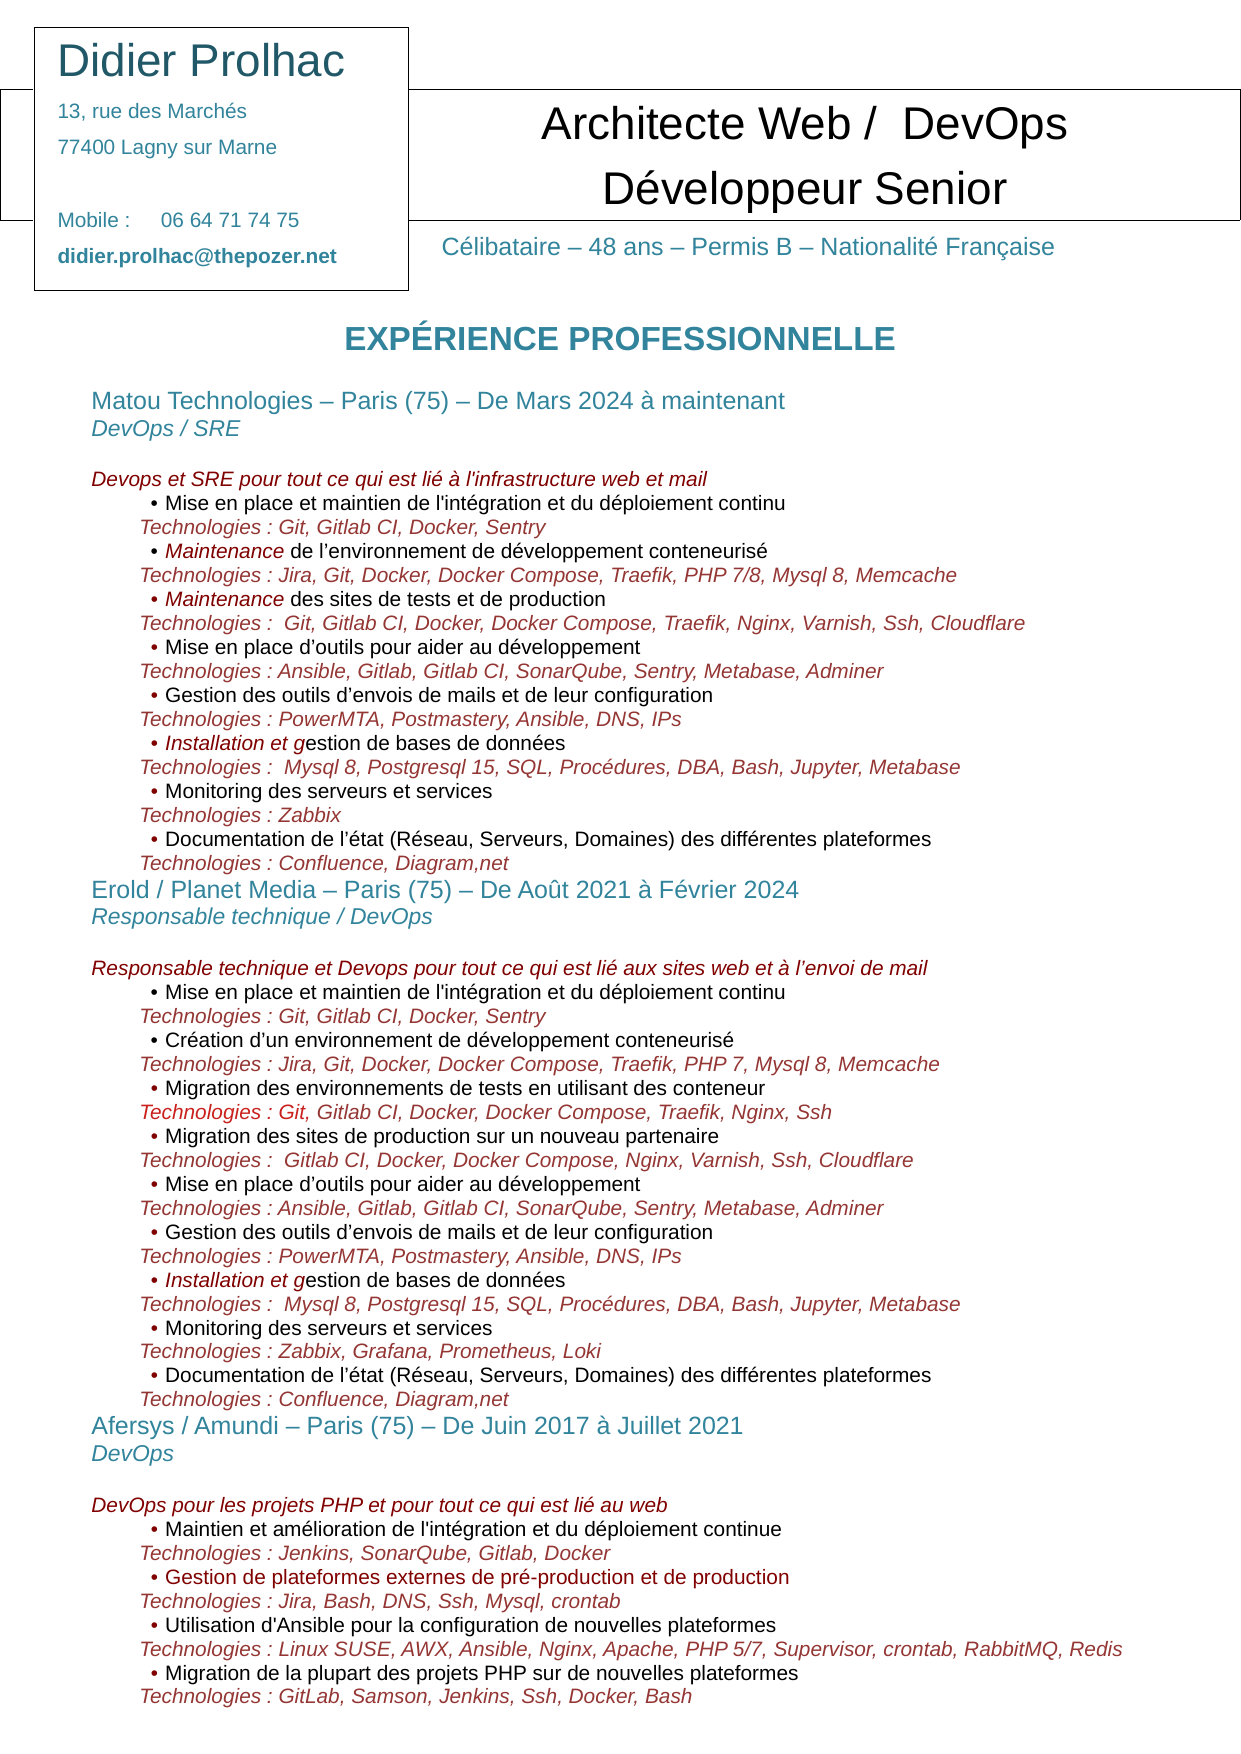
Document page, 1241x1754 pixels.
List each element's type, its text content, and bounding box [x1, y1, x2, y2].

table_cell Erold / Planet Media – Paris (75) – De Août 2021 à Février 2024 Responsable technique / DevOps Responsable technique et Devops pour tout ce qui est lié aux sites web et à l’envoi de mail • Mise en place et maintien de l'intégration et du déploiement continu Technologies : Git, Gitlab CI, Docker, Sentry • Création d’un environnement de développement conteneurisé Technologies : Jira, Git, Docker, Docker Compose, Traefik, PHP 7, Mysql 8, Memcache • Migration des environnements de tests en utilisant des conteneur Technologies : Git, Gitlab CI, Docker, Docker Compose, Traefik, Nginx, Ssh • Migration des sites de production sur un nouveau partenaire Technologies : Gitlab CI, Docker, Docker Compose, Nginx, Varnish, Ssh, Cloudflare • Mise en place d’outils pour aider au développement Technologies : Ansible, Gitlab, Gitlab CI, SonarQube, Sentry, Metabase, Adminer • Gestion des outils d’envois de mails et de leur configuration Technologies : PowerMTA, Postmastery, Ansible, DNS, IPs • Installation et gestion de bases de données Technologies : Mysql 8, Postgresql 15, SQL, Procédures, DBA, Bash, Jupyter, Metabase • Monitoring des serveurs et services Technologies : Zabbix, Grafana, Prometheus, Loki • Documentation de l’état (Réseau, Serveurs, Domaines) des différentes plateformes Technologies : Confluence, Diagram,net [80, 875, 1162, 1411]
text didier.prolhac@thepozer.net [57, 244, 402, 268]
text Architecte Web / DevOps [409, 96, 1225, 149]
text EXPÉRIENCE PROFESSIONNELLE [89, 319, 1152, 357]
table_cell Afersys / Amundi – Paris (75) – De Juin 2017 à Juillet 2021 DevOps DevOps pour les projets PHP et pour tout ce qui est lié au web • Maintien et amélioration de l'intégration et du déploiement continue Technologies : Jenkins, SonarQube, Gitlab, Docker • Gestion de plateformes externes de pré-production et de production Technologies : Jira, Bash, DNS, Ssh, Mysql, crontab • Utilisation d'Ansible pour la configuration de nouvelles plateformes Technologies : Linux SUSE, AWX, Ansible, Nginx, Apache, PHP 5/7, Supervisor, crontab, RabbitMQ, Redis • Migration de la plupart des projets PHP sur de nouvelles plateformes Technologies : GitLab, Samson, Jenkins, Ssh, Docker, Bash [80, 1411, 1162, 1708]
text Didier Prolhac [57, 33, 402, 86]
text Célibataire – 48 ans – Permis B – Nationalité Française [409, 232, 1152, 261]
text 77400 Lagny sur Marne [57, 135, 402, 159]
table_header Matou Technologies – Paris (75) – De Mars 2024 à maintenant DevOps / SRE Devops et SRE pour tout ce qui est lié à l'infrastructure web et mail • Mise en place et maintien de l'intégration et du déploiement continu Technologies : Git, Gitlab CI, Docker, Sentry • Maintenance de l’environnement de développement conteneurisé Technologies : Jira, Git, Docker, Docker Compose, Traefik, PHP 7/8, Mysql 8, Memcache • Maintenance des sites de tests et de production Technologies : Git, Gitlab CI, Docker, Docker Compose, Traefik, Nginx, Varnish, Ssh, Cloudflare • Mise en place d’outils pour aider au développement Technologies : Ansible, Gitlab, Gitlab CI, SonarQube, Sentry, Metabase, Adminer • Gestion des outils d’envois de mails et de leur configuration Technologies : PowerMTA, Postmastery, Ansible, DNS, IPs • Installation et gestion de bases de données Technologies : Mysql 8, Postgresql 15, SQL, Procédures, DBA, Bash, Jupyter, Metabase • Monitoring des serveurs et services Technologies : Zabbix • Documentation de l’état (Réseau, Serveurs, Domaines) des différentes plateformes Technologies : Confluence, Diagram,net [80, 386, 1162, 874]
text Mobile : 06 64 71 74 75 [57, 208, 402, 232]
text 13, rue des Marchés [57, 98, 402, 122]
text Développeur Senior [409, 161, 1225, 212]
